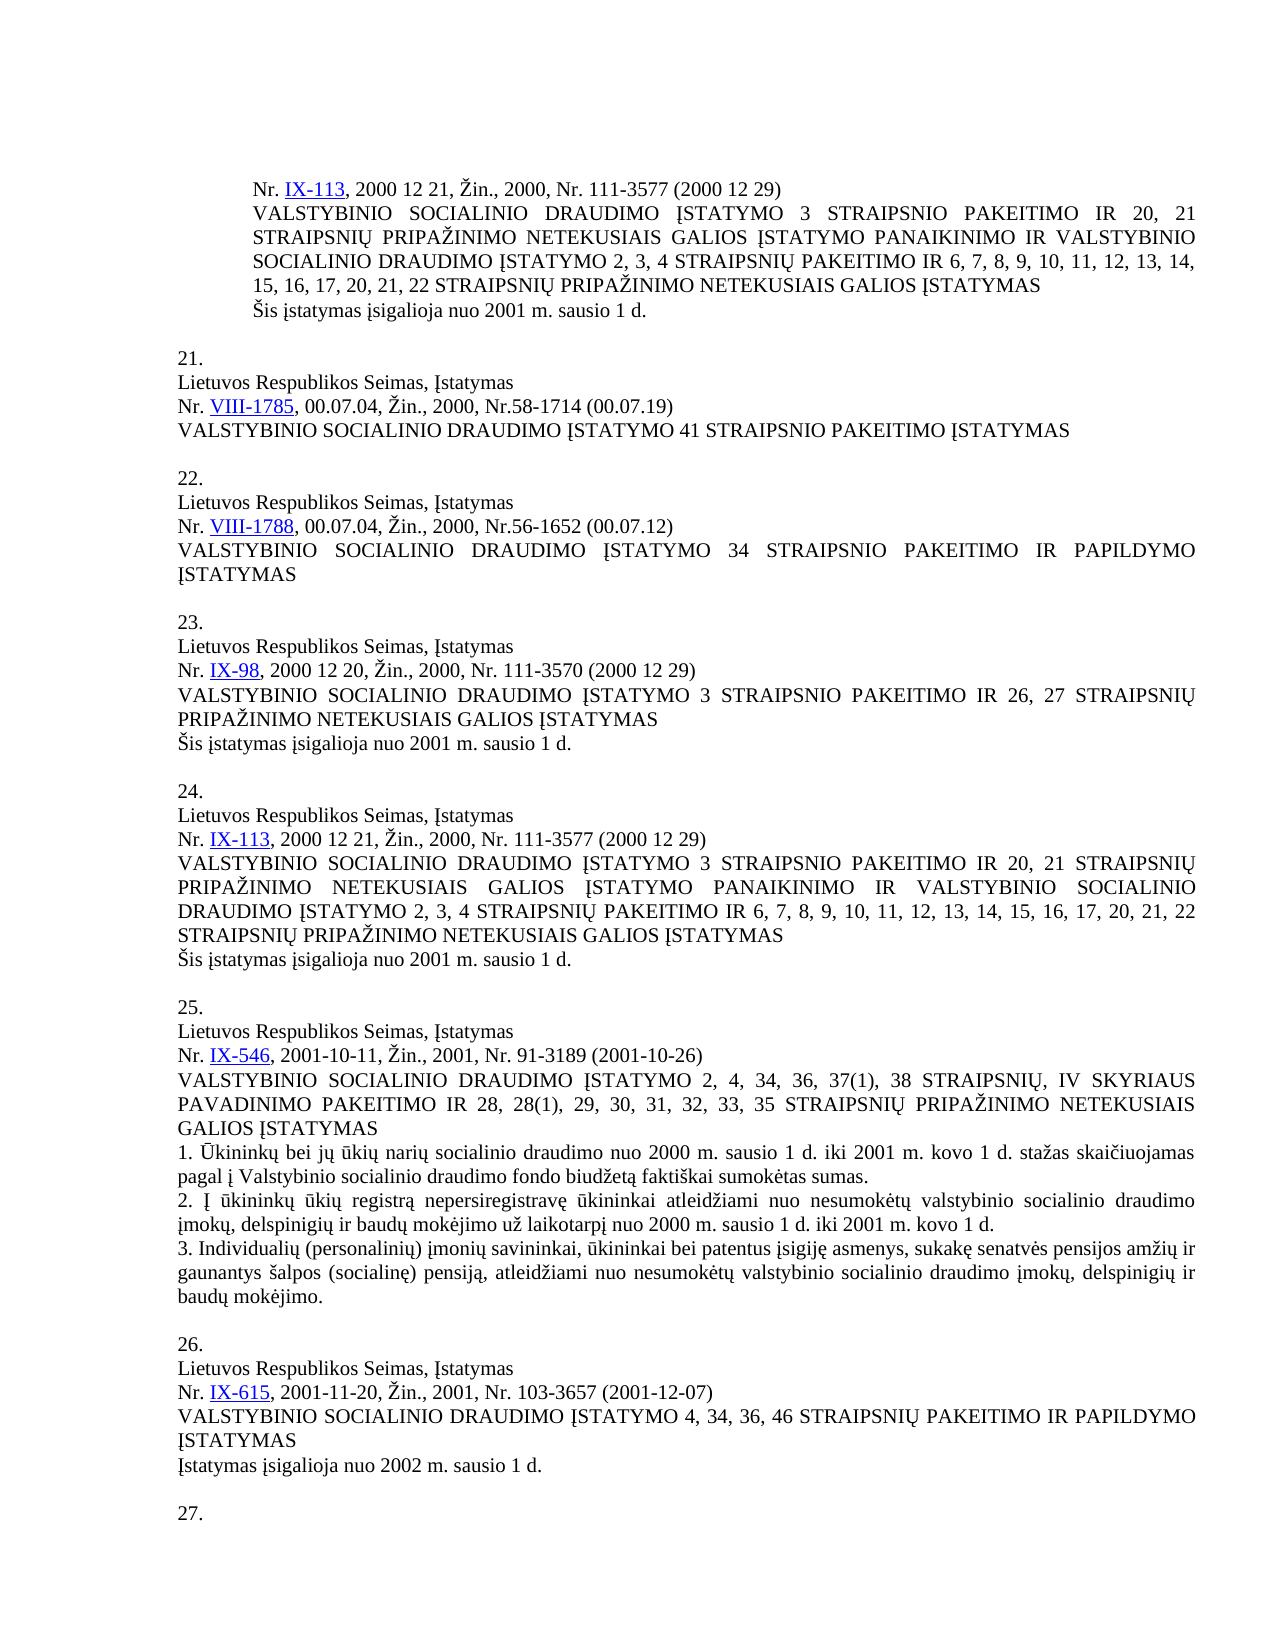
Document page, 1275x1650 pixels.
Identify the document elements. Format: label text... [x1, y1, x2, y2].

text Šis įstatymas įsigalioja nuo 2001 m. sausio 1 d. [177, 947, 1197, 971]
text 1. Ūkininkų bei jų ūkių narių socialinio draudimo nuo 2000 m. sausio 1 d. iki 2001 m. kovo 1 d. stažas skaičiuojamas pagal į Valstybinio socialinio draudimo fondo biudžetą faktiškai sumokėtas sumas. [177, 1140, 1197, 1188]
text VALSTYBINIO SOCIALINIO DRAUDIMO ĮSTATYMO 3 STRAIPSNIO PAKEITIMO IR 20, 21 STRAIPSNIŲ PRIPAŽINIMO NETEKUSIAIS GALIOS ĮSTATYMO PANAIKINIMO IR VALSTYBINIO SOCIALINIO DRAUDIMO ĮSTATYMO 2, 3, 4 STRAIPSNIŲ PAKEITIMO IR 6, 7, 8, 9, 10, 11, 12, 13, 14, 15, 16, 17, 20, 21, 22 STRAIPSNIŲ PRIPAŽINIMO NETEKUSIAIS GALIOS ĮSTATYMAS [252, 201, 1197, 297]
text 25. [177, 995, 1197, 1019]
text Nr. IX-113, 2000 12 21, Žin., 2000, Nr. 111-3577 (2000 12 29) [177, 177, 1197, 201]
text VALSTYBINIO SOCIALINIO DRAUDIMO ĮSTATYMO 41 STRAIPSNIO PAKEITIMO ĮSTATYMAS [177, 418, 1197, 442]
text Lietuvos Respublikos Seimas, Įstatymas [177, 634, 1197, 658]
text 22. [177, 466, 1197, 490]
text Nr. IX-98, 2000 12 20, Žin., 2000, Nr. 111-3570 (2000 12 29) [177, 658, 1197, 682]
text 21. [177, 346, 1197, 370]
text VALSTYBINIO SOCIALINIO DRAUDIMO ĮSTATYMO 2, 4, 34, 36, 37(1), 38 STRAIPSNIŲ, IV SKYRIAUS PAVADINIMO PAKEITIMO IR 28, 28(1), 29, 30, 31, 32, 33, 35 STRAIPSNIŲ PRIPAŽINIMO NETEKUSIAIS GALIOS ĮSTATYMAS [177, 1067, 1197, 1140]
text Lietuvos Respublikos Seimas, Įstatymas [177, 490, 1197, 514]
text Nr. IX-615, 2001-11-20, Žin., 2001, Nr. 103-3657 (2001-12-07) [177, 1380, 1197, 1404]
text VALSTYBINIO SOCIALINIO DRAUDIMO ĮSTATYMO 3 STRAIPSNIO PAKEITIMO IR 26, 27 STRAIPSNIŲ PRIPAŽINIMO NETEKUSIAIS GALIOS ĮSTATYMAS [177, 682, 1197, 731]
text Lietuvos Respublikos Seimas, Įstatymas [177, 1019, 1197, 1043]
text VALSTYBINIO SOCIALINIO DRAUDIMO ĮSTATYMO 34 STRAIPSNIO PAKEITIMO IR PAPILDYMO ĮSTATYMAS [177, 538, 1197, 586]
text Lietuvos Respublikos Seimas, Įstatymas [177, 370, 1197, 394]
text Įstatymas įsigalioja nuo 2002 m. sausio 1 d. [177, 1452, 1197, 1477]
text Nr. VIII-1788, 00.07.04, Žin., 2000, Nr.56-1652 (00.07.12) [177, 514, 1197, 538]
text Nr. IX-546, 2001-10-11, Žin., 2001, Nr. 91-3189 (2001-10-26) [177, 1043, 1197, 1067]
text 24. [177, 779, 1197, 803]
text 27. [177, 1501, 1197, 1525]
text Nr. IX-113, 2000 12 21, Žin., 2000, Nr. 111-3577 (2000 12 29) [177, 827, 1197, 851]
text Lietuvos Respublikos Seimas, Įstatymas [177, 1356, 1197, 1380]
text 2. Į ūkininkų ūkių registrą nepersiregistravę ūkininkai atleidžiami nuo nesumokėtų valstybinio socialinio draudimo įmokų, delspinigių ir baudų mokėjimo už laikotarpį nuo 2000 m. sausio 1 d. iki 2001 m. kovo 1 d. [177, 1188, 1197, 1236]
text Lietuvos Respublikos Seimas, Įstatymas [177, 803, 1197, 827]
text Šis įstatymas įsigalioja nuo 2001 m. sausio 1 d. [177, 297, 1197, 322]
text VALSTYBINIO SOCIALINIO DRAUDIMO ĮSTATYMO 4, 34, 36, 46 STRAIPSNIŲ PAKEITIMO IR PAPILDYMO ĮSTATYMAS [177, 1404, 1197, 1452]
text Šis įstatymas įsigalioja nuo 2001 m. sausio 1 d. [177, 731, 1197, 755]
text 23. [177, 610, 1197, 634]
text Nr. VIII-1785, 00.07.04, Žin., 2000, Nr.58-1714 (00.07.19) [177, 394, 1197, 418]
text 26. [177, 1332, 1197, 1356]
text 3. Individualių (personalinių) įmonių savininkai, ūkininkai bei patentus įsigiję asmenys, sukakę senatvės pensijos amžių ir gaunantys šalpos (socialinę) pensiją, atleidžiami nuo nesumokėtų valstybinio socialinio draudimo įmokų, delspinigių ir baudų mokėjimo. [177, 1236, 1197, 1308]
text VALSTYBINIO SOCIALINIO DRAUDIMO ĮSTATYMO 3 STRAIPSNIO PAKEITIMO IR 20, 21 STRAIPSNIŲ PRIPAŽINIMO NETEKUSIAIS GALIOS ĮSTATYMO PANAIKINIMO IR VALSTYBINIO SOCIALINIO DRAUDIMO ĮSTATYMO 2, 3, 4 STRAIPSNIŲ PAKEITIMO IR 6, 7, 8, 9, 10, 11, 12, 13, 14, 15, 16, 17, 20, 21, 22 STRAIPSNIŲ PRIPAŽINIMO NETEKUSIAIS GALIOS ĮSTATYMAS [177, 851, 1197, 947]
